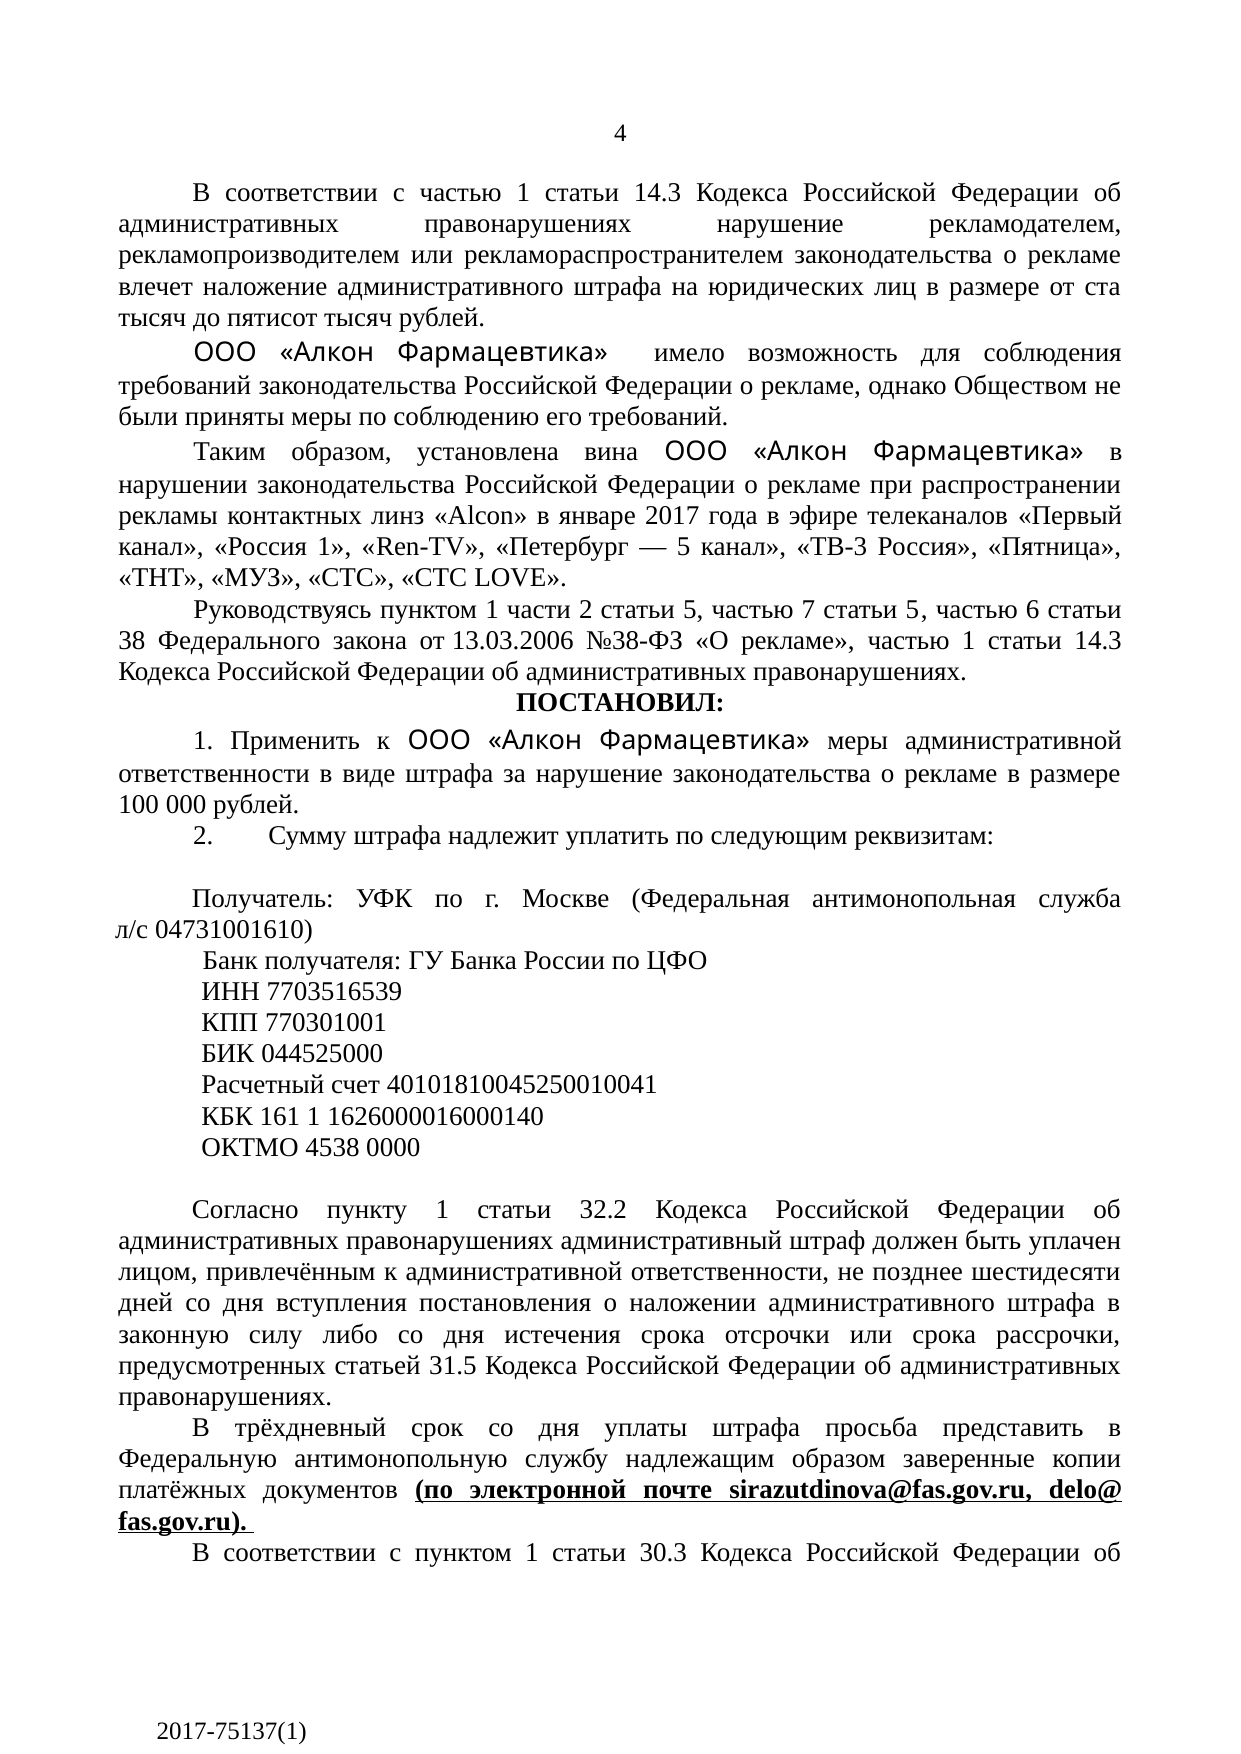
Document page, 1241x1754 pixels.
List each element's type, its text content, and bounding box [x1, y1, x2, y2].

text Руководствуясь пунктом 1 части 2 статьи 5, частью 7 статьи 5, частью 6 статьи 38 Федерального закона от 13.03.2006 №38-ФЗ «О рекламе», частью 1 статьи 14.3 Кодекса Российской Федерации об административных правонарушениях. [118, 593, 1122, 686]
text Расчетный счет 40101810045250010041 [201, 1068, 1122, 1100]
text ООО «Алкон Фармацевтика» имело возможность для соблюдения требований законодательства Российской Федерации о рекламе, однако Обществом не были приняты меры по соблюдению его требований. [118, 332, 1122, 431]
text КБК 161 1 1626000016000140 [201, 1100, 1122, 1131]
text ИНН 7703516539 КПП 770301001 [201, 975, 1122, 1037]
text Согласно пункту 1 статьи 32.2 Кодекса Российской Федерации об административных правонарушениях административный штраф должен быть уплачен лицом, привлечённым к административной ответственности, не позднее шестидесяти дней со дня вступления постановления о наложении административного штрафа в законную силу либо со дня истечения срока отсрочки или срока рассрочки, предусмотренных статьей 31.5 Кодекса Российской Федерации об административных правонарушениях. [118, 1193, 1122, 1411]
text ПОСТАНОВИЛ: [118, 686, 1122, 717]
text В соответствии с пунктом 1 статьи 30.3 Кодекса Российской Федерации об [118, 1536, 1122, 1567]
text БИК 044525000 [201, 1037, 1122, 1068]
text Таким образом, установлена вина ООО «Алкон Фармацевтика» в нарушении законодательства Российской Федерации о рекламе при распространении рекламы контактных линз «Alcon» в январе 2017 года в эфире телеканалов «Первый канал», «Россия 1», «Ren-TV», «Петербург — 5 канал», «ТВ-3 Россия», «Пятница», «ТНТ», «МУЗ», «СТС», «СТС LOVE». [118, 431, 1122, 593]
text В трёхдневный срок со дня уплаты штрафа просьба представить в Федеральную антимонопольную службу надлежащим образом заверенные копии платёжных документов (по электронной почте sirazutdinova@fas.gov.ru, delo@ fas.gov.ru). [118, 1411, 1122, 1536]
text Банк получателя: ГУ Банка России по ЦФО [202, 944, 1122, 975]
text ОКТМО 4538 0000 [201, 1131, 1122, 1162]
text 1. Применить к ООО «Алкон Фармацевтика» меры административной ответственности в виде штрафа за нарушение законодательства о рекламе в размере 100 000 рублей. [118, 720, 1122, 819]
text В соответствии с частью 1 статьи 14.3 Кодекса Российской Федерации об административных правонарушениях нарушение рекламодателем, рекламопроизводителем или рекламораспространителем законодательства о рекламе влечет наложение административного штрафа на юридических лиц в размере от ста тысяч до пятисот тысяч рублей. [118, 176, 1122, 332]
text Получатель: УФК по г. Москве (Федеральная антимонопольная служба л/с 04731001610) [115, 882, 1122, 944]
list Сумму штрафа надлежит уплатить по следующим реквизитам: [118, 819, 1122, 851]
